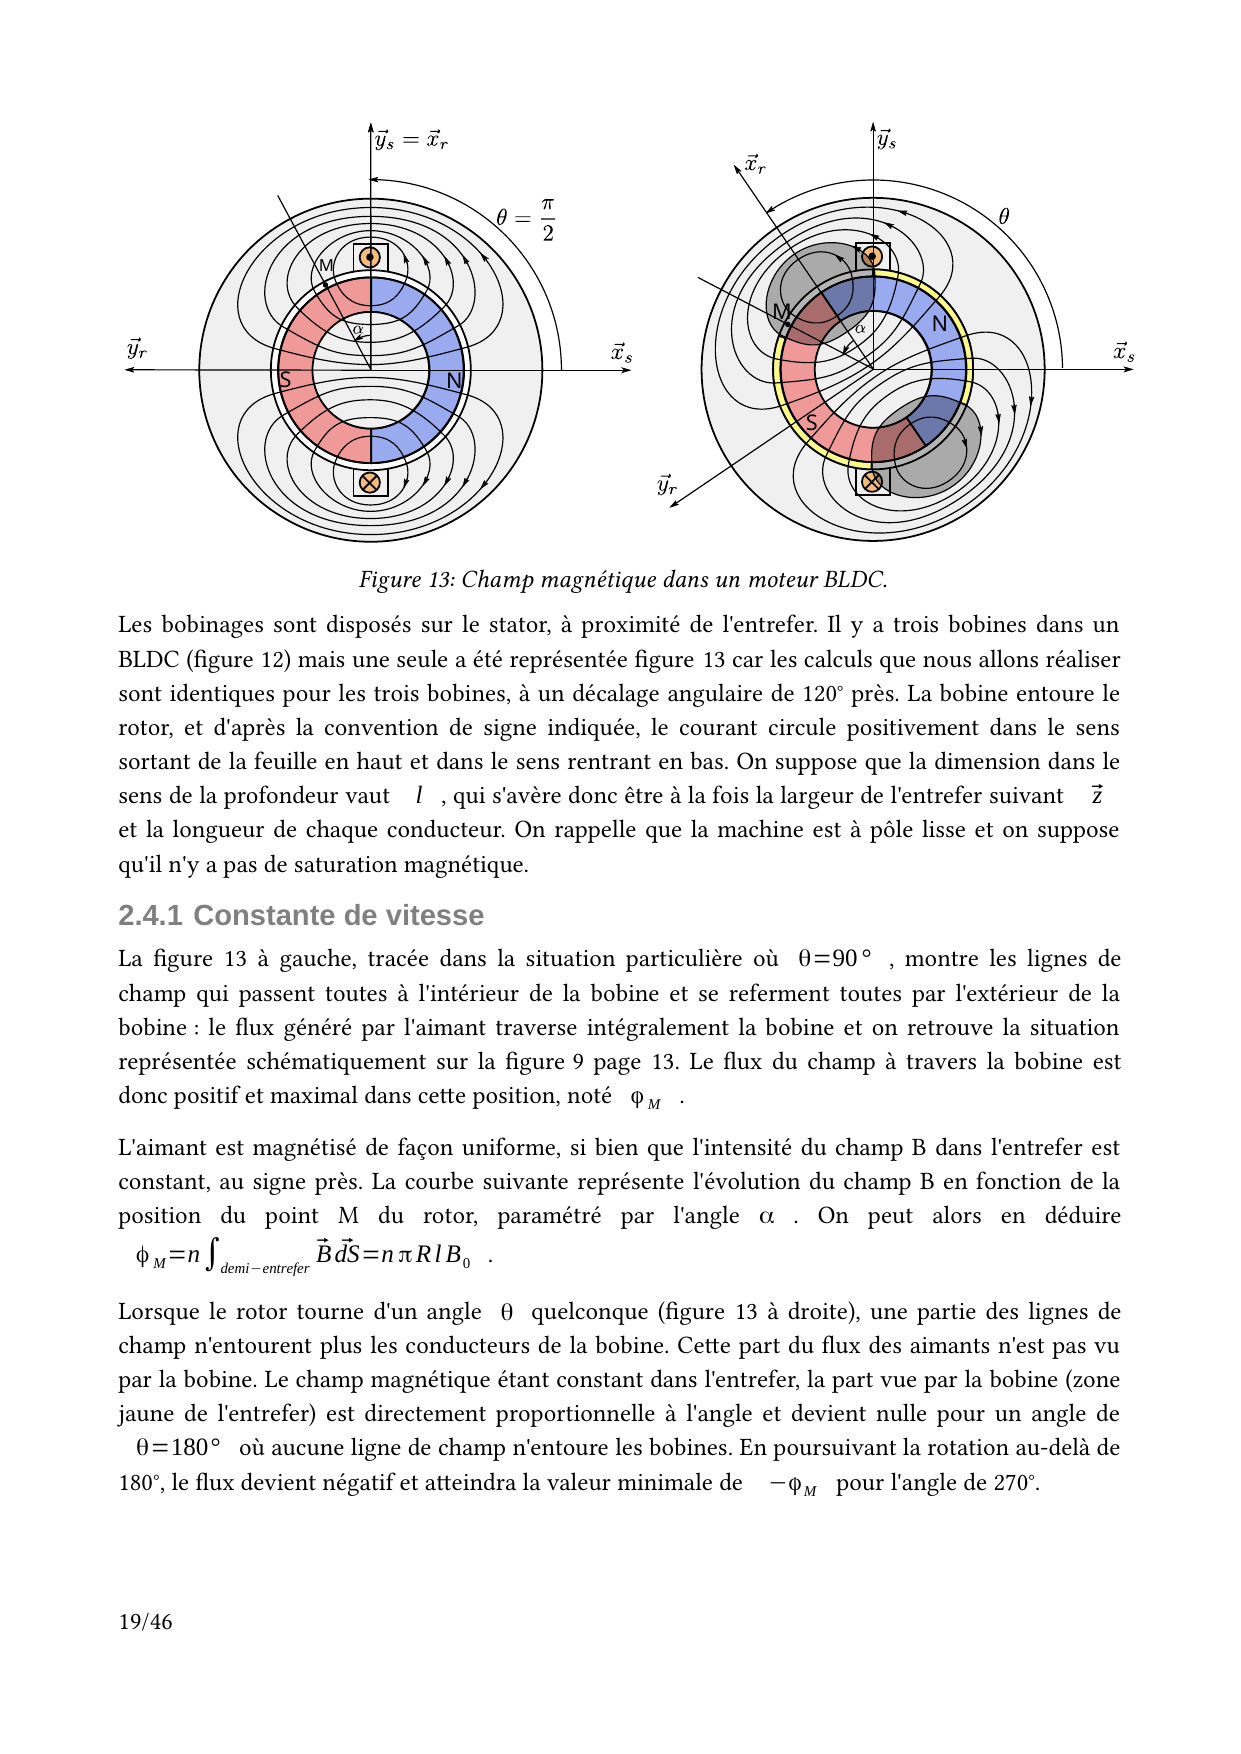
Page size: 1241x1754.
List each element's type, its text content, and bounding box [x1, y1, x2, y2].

text Figure 13: Champ magnétique dans un moteur BLDC. [97, 121, 1151, 594]
text Les bobinages sont disposés sur le stator, à proximité de l'entrefer. Il y a trois bobines dans un BLDC (figure 12) mais une seule a été représentée figure 13 car les calculs que nous allons réaliser sont identiques pour les trois bobines, à un décalage angulaire de 120° près. La bobine entoure le rotor, et d'après la convention de signe indiquée, le courant circule positivement dans le sens sortant de la feuille en haut et dans le sens rentrant en bas. On suppose que la dimension dans le sens de la profondeur vaut , qui s'avère donc être à la fois la largeur de l'entrefer suivant et la longueur de chaque conducteur. On rappelle que la machine est à pôle lisse et on suppose qu'il n'y a pas de saturation magnétique. [97, 594, 1151, 878]
text Lorsque le rotor tourne d'un anglequelconque (figure 13 à droite), une partie des lignes de champ n'entourent plus les conducteurs de la bobine. Cette part du flux des aimants n'est pas vu par la bobine. Le champ magnétique étant constant dans l'entrefer, la part vue par la bobine (zone jaune de l'entrefer) est directement proportionnelle à l'angle et devient nulle pour un angle deoù aucune ligne de champ n'entoure les bobines. En poursuivant la rotation au-delà de 180°, le flux devient négatif et atteindra la valeur minimale de pour l'angle de 270°. [118, 1297, 1122, 1499]
subtitle Constante de vitesse [118, 898, 1122, 932]
text La figure 13 à gauche, tracée dans la situation particulière où, montre les lignes de champ qui passent toutes à l'intérieur de la bobine et se referment toutes par l'extérieur de la bobine : le flux généré par l'aimant traverse intégralement la bobine et on retrouve la situation représentée schématiquement sur la figure 9 page 13. Le flux du champ à travers la bobine est donc positif et maximal dans cette position, noté. [118, 944, 1122, 1113]
text L'aimant est magnétisé de façon uniforme, si bien que l'intensité du champ B dans l'entrefer est constant, au signe près. La courbe suivante représente l'évolution du champ B en fonction de la position du point M du rotor, paramétré par l'angle. On peut alors en déduire . [118, 1133, 1122, 1277]
